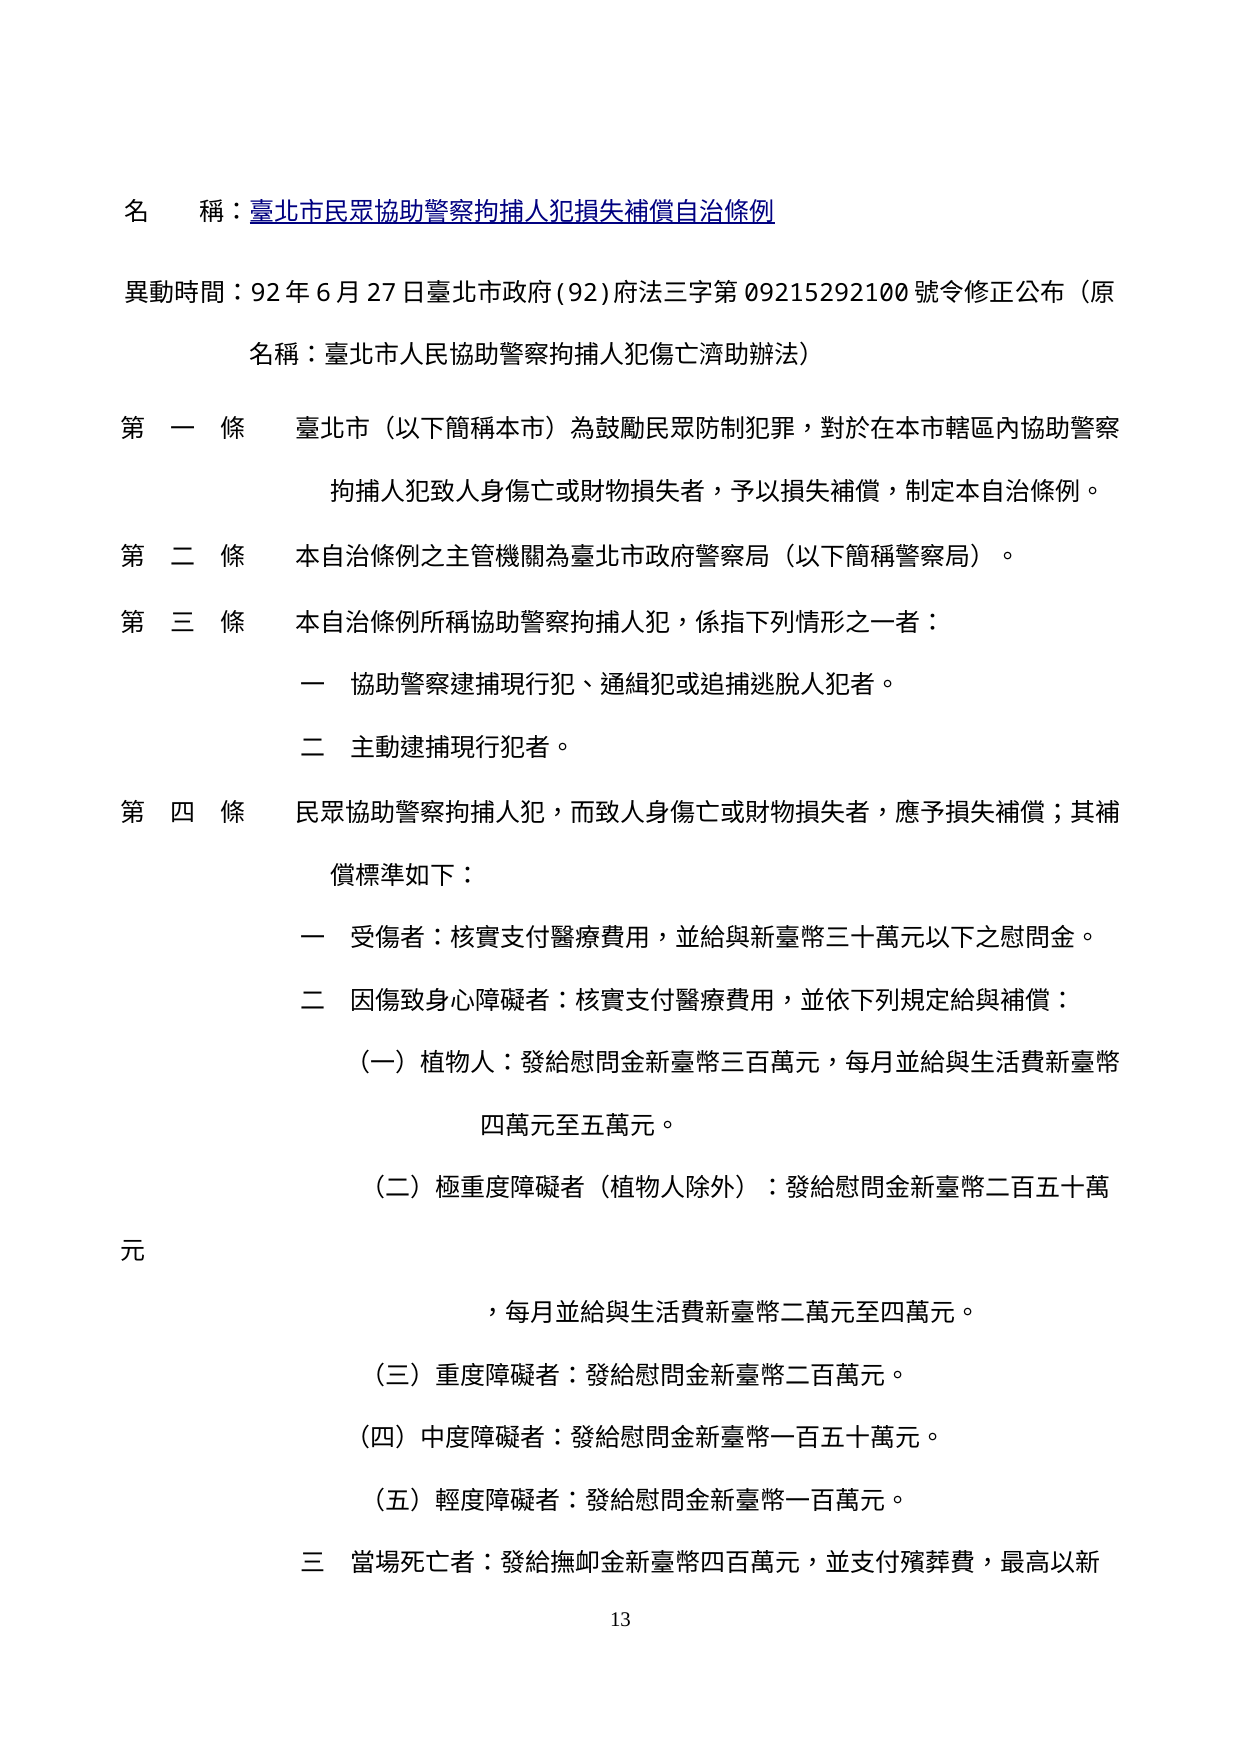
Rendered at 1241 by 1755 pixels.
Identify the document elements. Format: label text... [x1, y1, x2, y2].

table_cell 第 一 條 臺北市（以下簡稱本市）為鼓勵民眾防制犯罪，對於在本市轄區內協助警察 拘捕人犯致人身傷亡或財物損失者，予以損失補償，制定本自治條例。 [118, 383, 1122, 511]
table_cell 異動時間：92年6月27日臺北市政府(92)府法三字第09215292100號令修正公布（原名稱：臺北市人民協助警察拘捕人犯傷亡濟助辦法） [118, 240, 1122, 383]
table_cell 第 三 條 本自治條例所稱協助警察拘捕人犯，係指下列情形之一者： 一 協助警察逮捕現行犯、通緝犯或追捕逃脫人犯者。 二 主動逮捕現行犯者。 [118, 577, 1122, 768]
table_cell 第 四 條 民眾協助警察拘捕人犯，而致人身傷亡或財物損失者，應予損失補償；其補 償標準如下： 一 受傷者：核實支付醫療費用，並給與新臺幣三十萬元以下之慰問金。 二 因傷致身心障礙者：核實支付醫療費用，並依下列規定給與補償： （一）植物人：發給慰問金新臺幣三百萬元，每月並給與生活費新臺幣 四萬元至五萬元。 （二）極重度障礙者（植物人除外）：發給慰問金新臺幣二百五十萬元 ，每月並給與生活費新臺幣二萬元至四萬元。 （三）重度障礙者：發給慰問金新臺幣二百萬元。 （四）中度障礙者：發給慰問金新臺幣一百五十萬元。 （五）輕度障礙者：發給慰問金新臺幣一百萬元。 三 當場死亡者：發給撫卹金新臺幣四百萬元，並支付殯葬費，最高以新 [118, 768, 1122, 1583]
table_cell 第 二 條 本自治條例之主管機關為臺北市政府警察局（以下簡稱警察局）。 [118, 511, 1122, 577]
table_header 名 稱：臺北市民眾協助警察拘捕人犯損失補償自治條例 [118, 158, 1122, 239]
